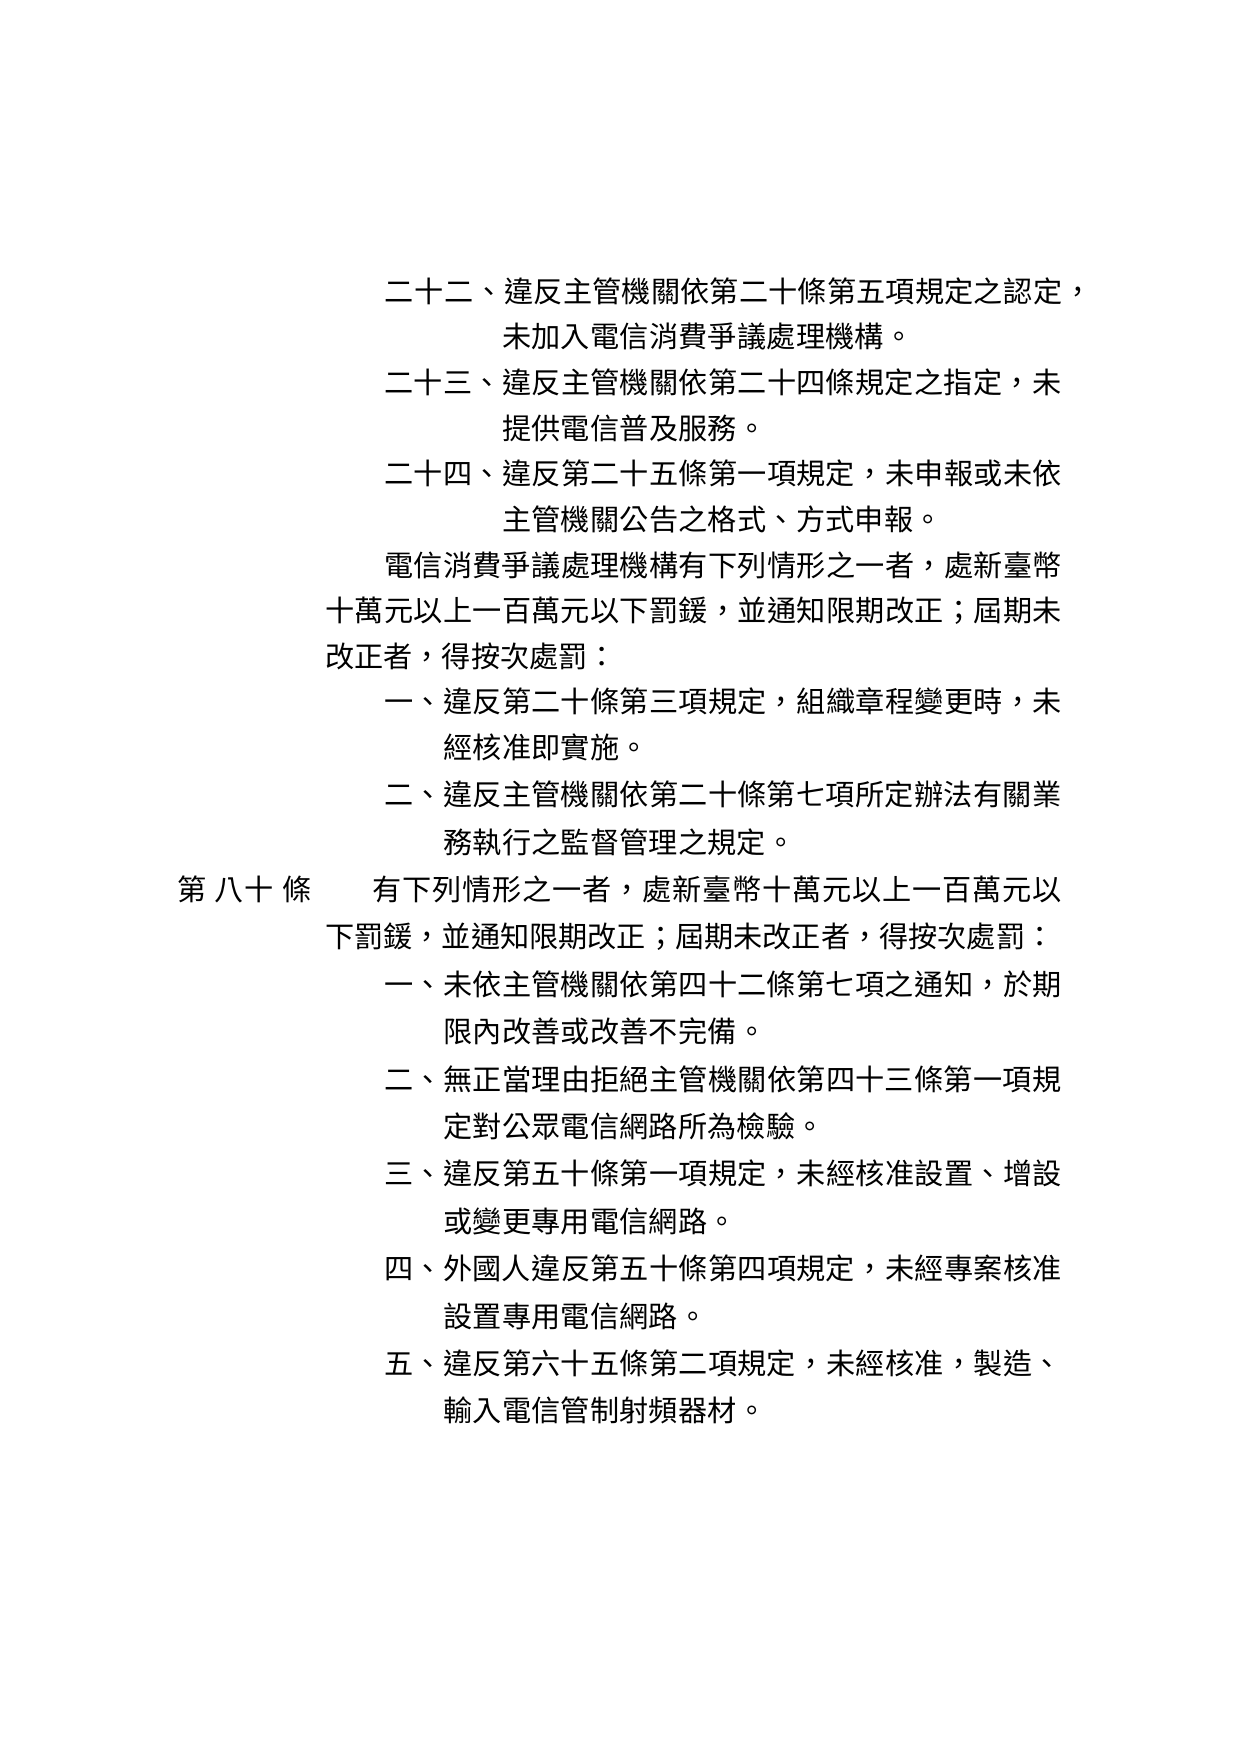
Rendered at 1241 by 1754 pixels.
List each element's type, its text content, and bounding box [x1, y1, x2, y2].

text 五、違反第六十五條第二項規定，未經核准，製造、輸入電信管制射頻器材。 [384, 1336, 1063, 1431]
text 一、未依主管機關依第四十二條第七項之通知，於期限內改善或改善不完備。 [384, 957, 1063, 1052]
text 第 八十 條 有下列情形之一者，處新臺幣十萬元以上一百萬元以下罰鍰，並通知限期改正；屆期未改正者，得按次處罰： [177, 862, 1063, 957]
text 二、違反主管機關依第二十條第七項所定辦法有關業務執行之監督管理之規定。 [384, 768, 1063, 862]
text 二十三、違反主管機關依第二十四條規定之指定，未提供電信普及服務。 [384, 357, 1063, 448]
text 四、外國人違反第五十條第四項規定，未經專案核准設置專用電信網路。 [384, 1242, 1063, 1336]
text 二十二、違反主管機關依第二十條第五項規定之認定，未加入電信消費爭議處理機構。 [384, 266, 1063, 357]
text 一、違反第二十條第三項規定，組織章程變更時，未經核准即實施。 [384, 676, 1063, 768]
text 二十四、違反第二十五條第一項規定，未申報或未依主管機關公告之格式、方式申報。 [384, 448, 1063, 539]
text 二、無正當理由拒絕主管機關依第四十三條第一項規定對公眾電信網路所為檢驗。 [384, 1052, 1063, 1147]
text 三、違反第五十條第一項規定，未經核准設置、增設或變更專用電信網路。 [384, 1147, 1063, 1242]
text 電信消費爭議處理機構有下列情形之一者，處新臺幣十萬元以上一百萬元以下罰鍰，並通知限期改正；屆期未改正者，得按次處罰： [325, 539, 1063, 676]
